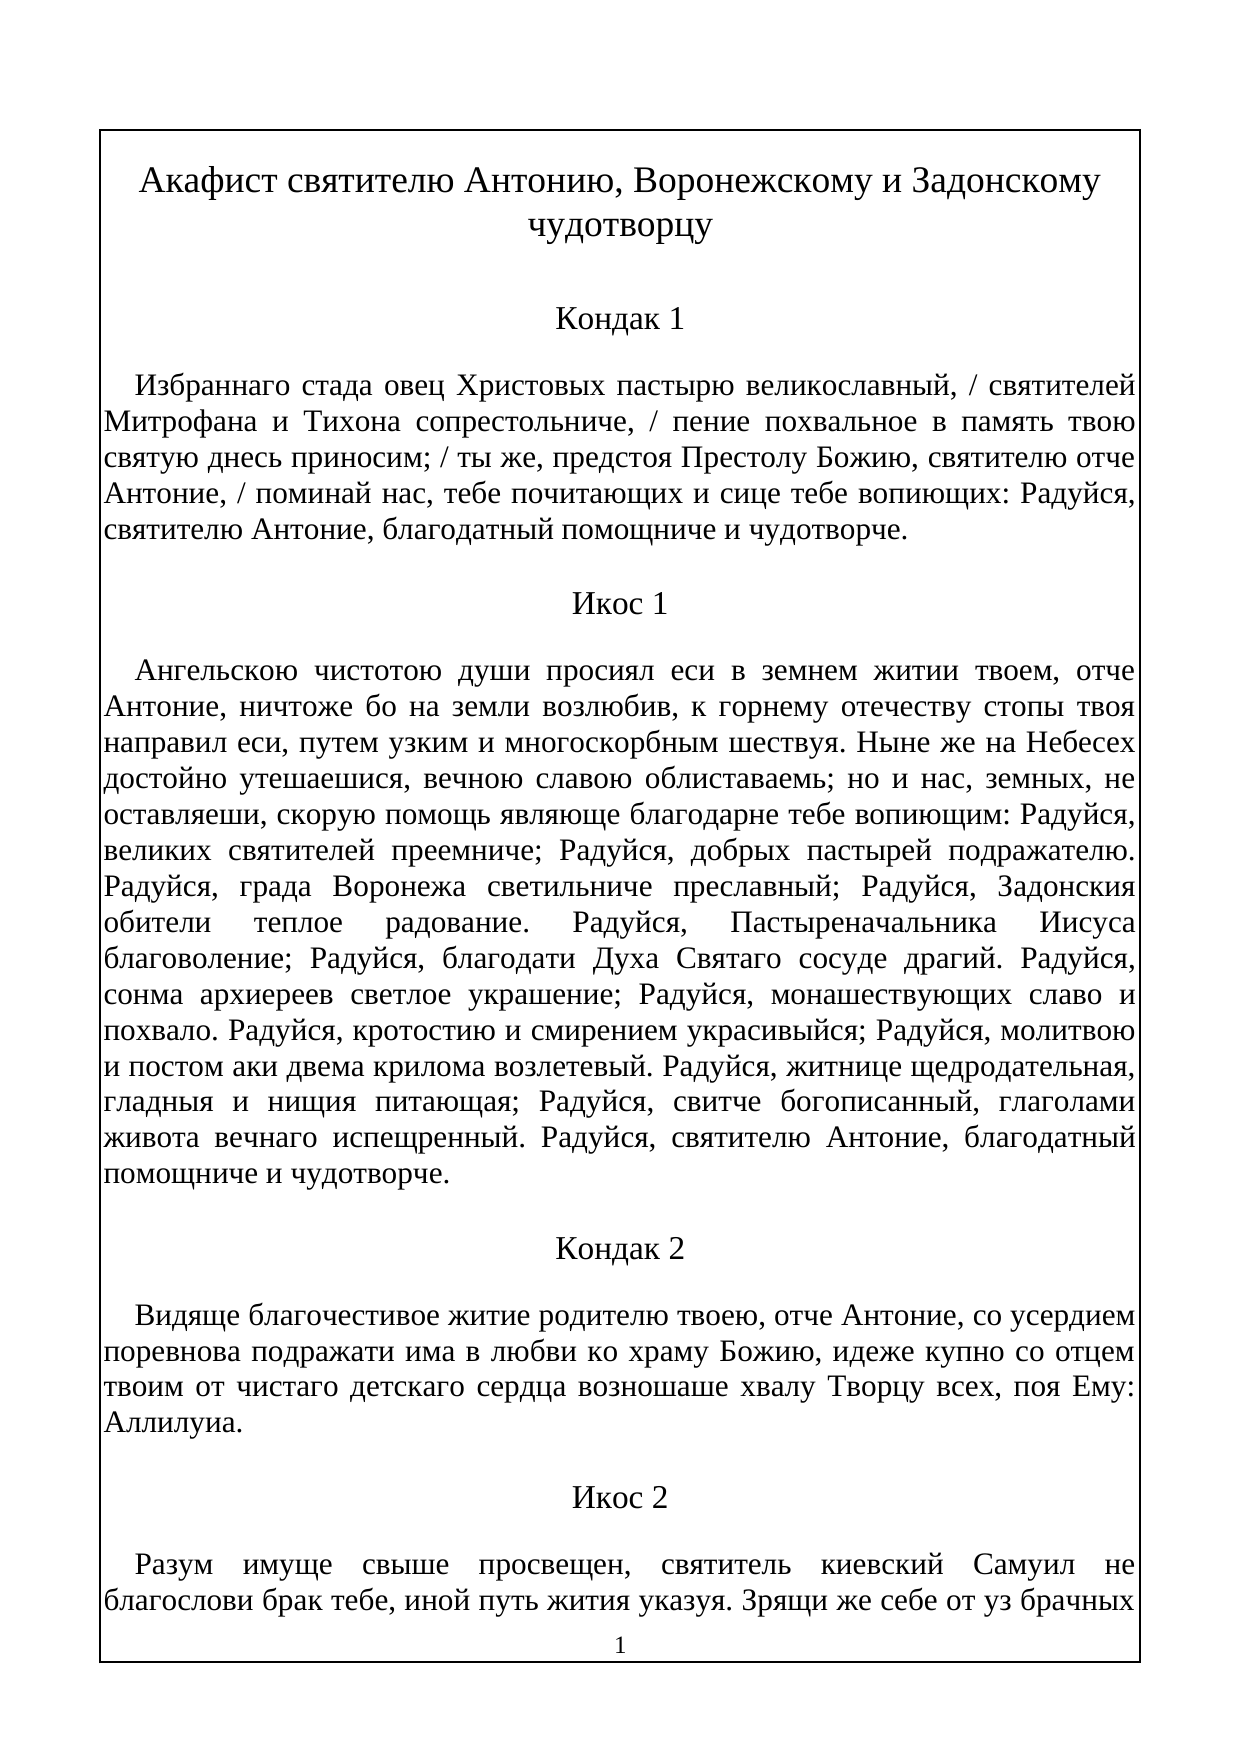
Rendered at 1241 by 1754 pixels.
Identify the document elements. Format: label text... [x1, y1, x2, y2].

text Избраннаго стада овец Христовых пастырю великославный, / святителей Митрофана и Тихона сопрестольниче, / пение похвальное в память твою святую днесь приносим; / ты же, предстоя Престолу Божию, святителю отче Антоние, / поминай нас, тебе почитающих и сице тебе вопиющих: Радуйся, святителю Антоние, благодатный помощниче и чудотворче. [103, 366, 1137, 546]
subtitle Акафист святителю Антонию, Воронежскому и Задонскому чудотворцу [103, 158, 1137, 244]
subtitle Кондак 2 [103, 1228, 1137, 1266]
text Разум имуще свыше просвещен, святитель киевский Самуил не благослови брак тебе, иной путь жития указуя. Зрящи же себе от уз брачных [103, 1545, 1137, 1617]
text Видяще благочестивое житие родителю твоею, отче Антоние, со усердием поревнова подражати има в любви ко храму Божию, идеже купно со отцем твоим от чистаго детскаго сердца возношаше хвалу Творцу всех, поя Ему: Аллилуиа. [103, 1296, 1137, 1439]
subtitle Икос 1 [103, 584, 1137, 622]
text Ангельскою чистотою души просиял еси в земнем житии твоем, отче Антоние, ничтоже бо на земли возлюбив, к горнему отечеству стопы твоя направил еси, путем узким и многоскорбным шествуя. Ныне же на Небесех достойно утешаешися, вечною славою облиставаемь; но и нас, земных, не оставляеши, скорую помощь являюще благодарне тебе вопиющим: Радуйся, великих святителей преемниче; Радуйся, добрых пастырей подражателю. Радуйся, града Воронежа светильниче преславный; Радуйся, Задонския обители теплое радование. Радуйся, Пастыреначальника Иисуса благоволение; Радуйся, благодати Духа Святаго сосуде драгий. Радуйся, сонма архиереев светлое украшение; Радуйся, монашествующих славо и похвало. Радуйся, кротостию и смирением украсивыйся; Радуйся, молитвою и постом аки двема крилома возлетевый. Радуйся, житнице щедродательная, гладныя и нищия питающая; Радуйся, свитче богописанный, глаголами живота вечнаго испещренный. Радуйся, святителю Антоние, благодатный помощниче и чудотворче. [103, 651, 1137, 1191]
subtitle Икос 2 [103, 1477, 1137, 1515]
subtitle Кондак 1 [103, 299, 1137, 337]
